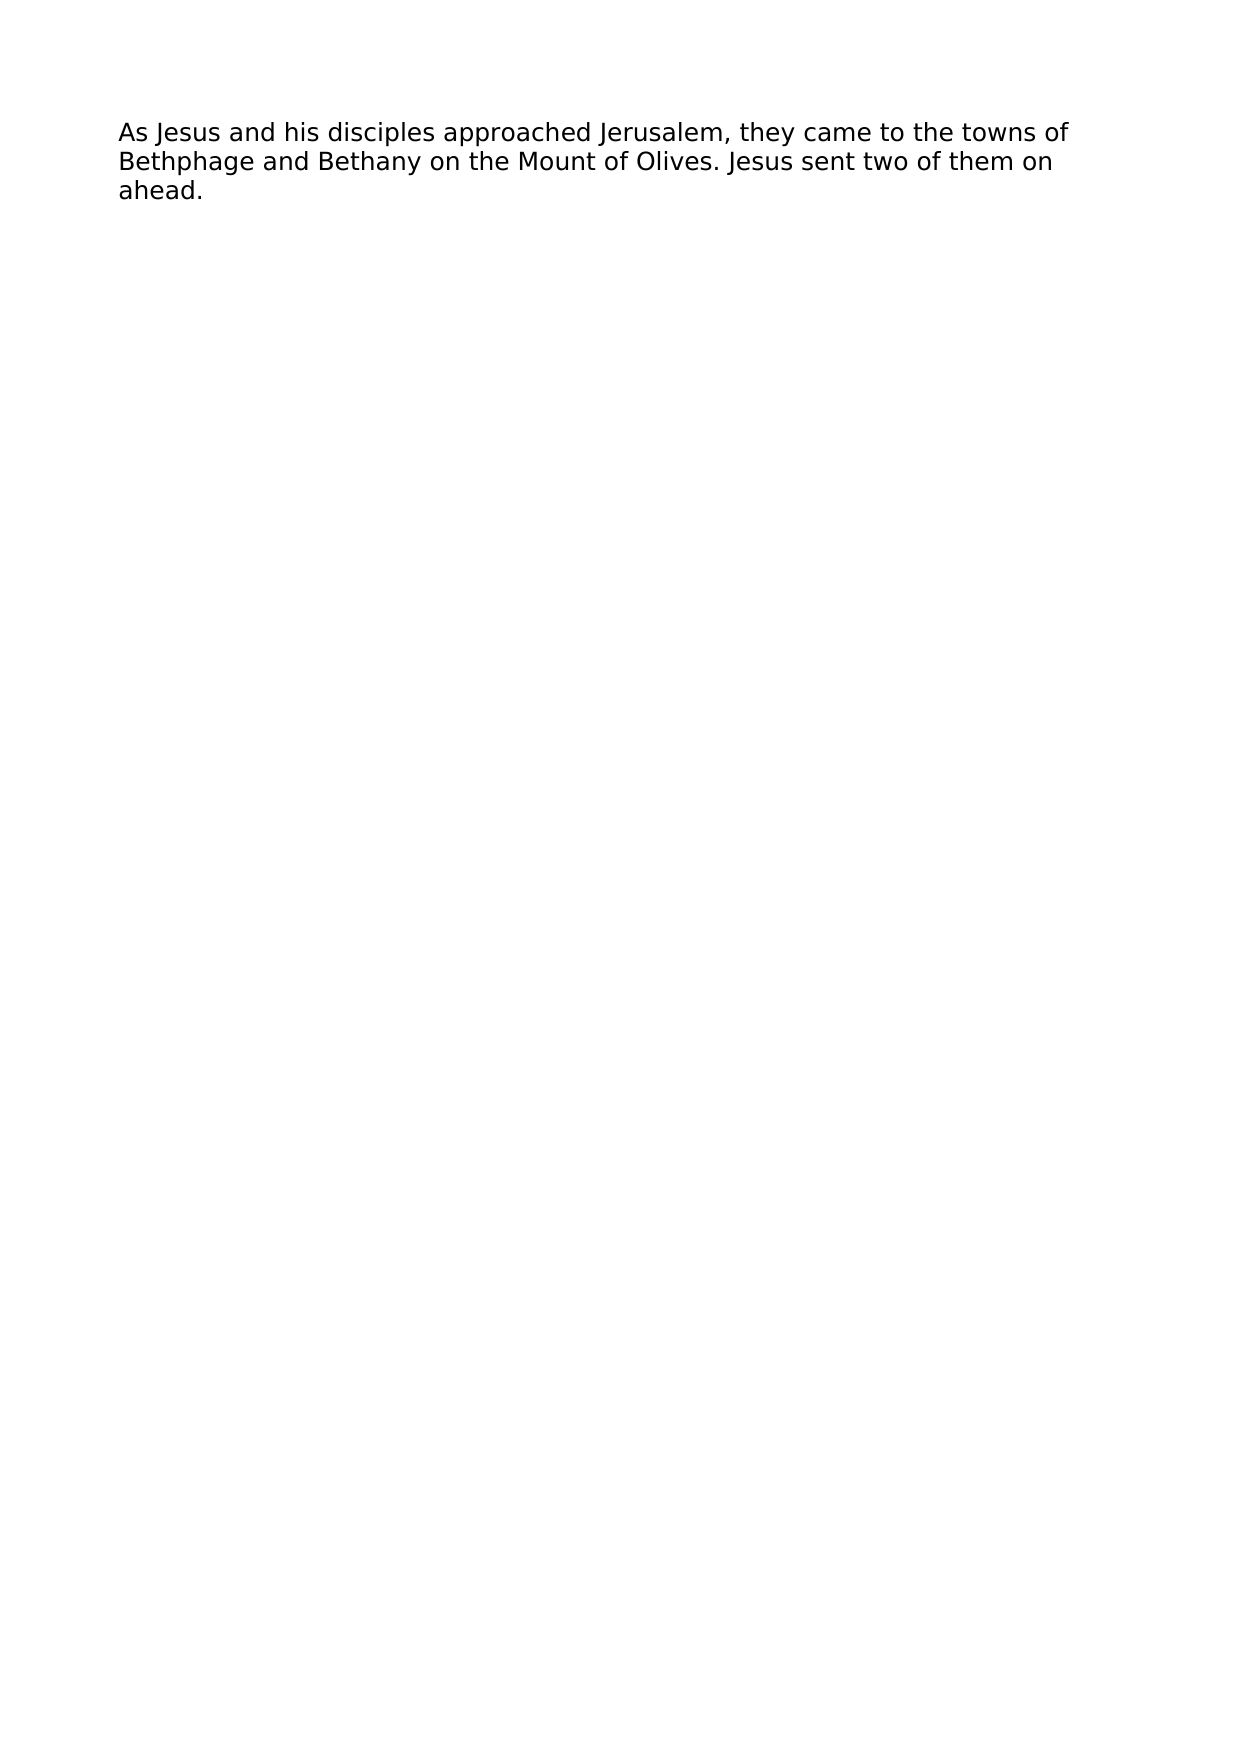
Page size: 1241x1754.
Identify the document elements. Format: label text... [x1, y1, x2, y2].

text As Jesus and his disciples approached Jerusalem, they came to the towns of Bethphage and Bethany on the Mount of Olives. Jesus sent two of them on ahead. [118, 118, 1122, 206]
